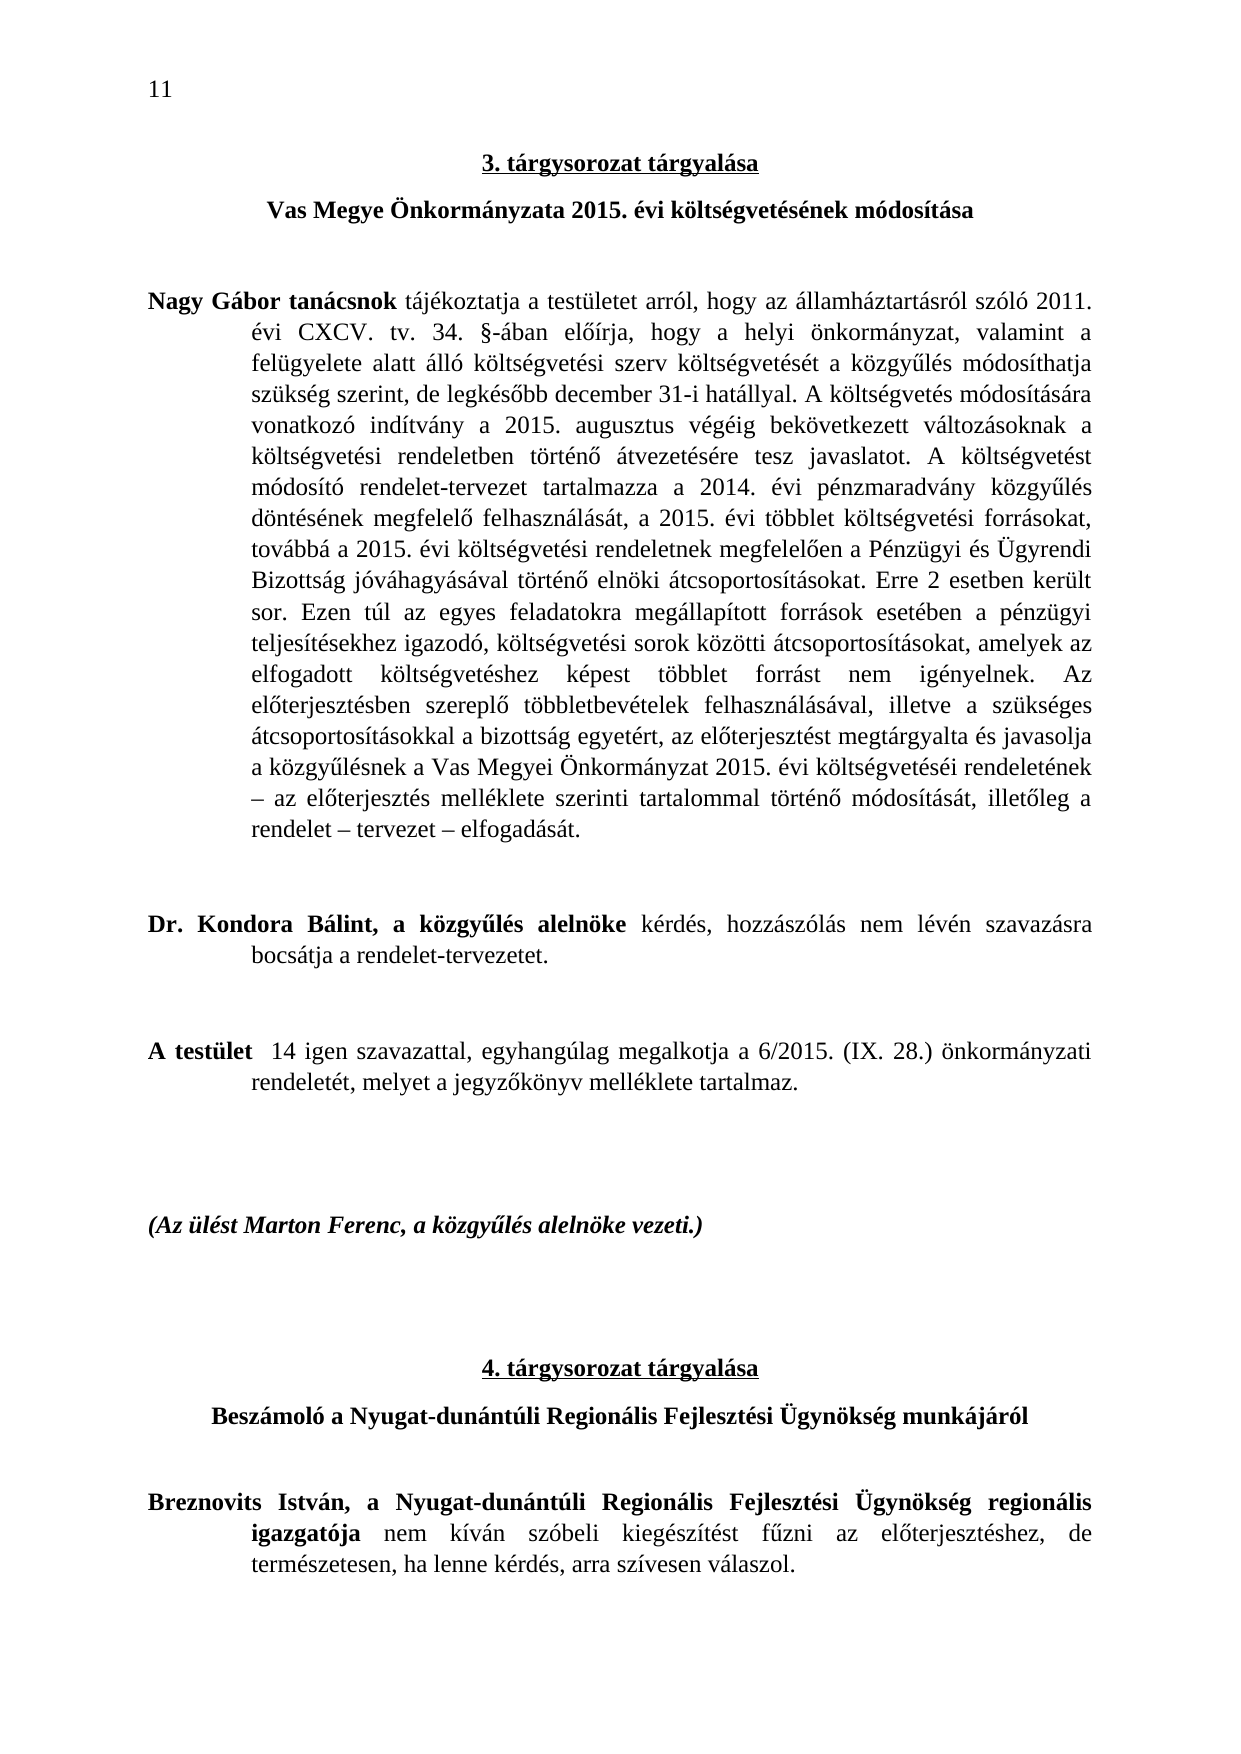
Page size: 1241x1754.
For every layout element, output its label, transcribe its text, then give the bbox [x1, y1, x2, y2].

text Breznovits István, a Nyugat-dunántúli Regionális Fejlesztési Ügynökség regionális igazgatója nem kíván szóbeli kiegészítést fűzni az előterjesztéshez, de természetesen, ha lenne kérdés, arra szívesen válaszol. [148, 1487, 1093, 1578]
subtitle Beszámoló a Nyugat-dunántúli Regionális Fejlesztési Ügynökség munkájáról [148, 1401, 1093, 1429]
text Vas Megye Önkormányzata 2015. évi költségvetésének módosítása [148, 195, 1093, 224]
text 3. tárgysorozat tárgyalása [148, 148, 1093, 176]
text Dr. Kondora Bálint, a közgyűlés alelnöke kérdés, hozzászólás nem lévén szavazásra bocsátja a rendelet-tervezetet. [148, 909, 1093, 969]
text Nagy Gábor tanácsnok tájékoztatja a testületet arról, hogy az államháztartásról szóló 2011. évi CXCV. tv. 34. §-ában előírja, hogy a helyi önkormányzat, valamint a felügyelete alatt álló költségvetési szerv költségvetését a közgyűlés módosíthatja szükség szerint, de legkésőbb december 31-i hatállyal. A költségvetés módosítására vonatkozó indítvány a 2015. augusztus végéig bekövetkezett változásoknak a költségvetési rendeletben történő átvezetésére tesz javaslatot. A költségvetést módosító rendelet-tervezet tartalmazza a 2014. évi pénzmaradvány közgyűlés döntésének megfelelő felhasználását, a 2015. évi többlet költségvetési forrásokat, továbbá a 2015. évi költségvetési rendeletnek megfelelően a Pénzügyi és Ügyrendi Bizottság jóváhagyásával történő elnöki átcsoportosításokat. Erre 2 esetben került sor. Ezen túl az egyes feladatokra megállapított források esetében a pénzügyi teljesítésekhez igazodó, költségvetési sorok közötti átcsoportosításokat, amelyek az elfogadott költségvetéshez képest többlet forrást nem igényelnek. Az előterjesztésben szereplő többletbevételek felhasználásával, illetve a szükséges átcsoportosításokkal a bizottság egyetért, az előterjesztést megtárgyalta és javasolja a közgyűlésnek a Vas Megyei Önkormányzat 2015. évi költségvetéséi rendeletének – az előterjesztés melléklete szerinti tartalommal történő módosítását, illetőleg a rendelet – tervezet – elfogadását. [148, 286, 1093, 843]
text A testület 14 igen szavazattal, egyhangúlag megalkotja a 6/2015. (IX. 28.) önkormányzati rendeletét, melyet a jegyzőkönyv melléklete tartalmaz. [148, 1036, 1093, 1096]
text (Az ülést Marton Ferenc, a közgyűlés alelnöke vezeti.) [148, 1210, 1093, 1239]
text 4. tárgysorozat tárgyalása [148, 1353, 1093, 1382]
